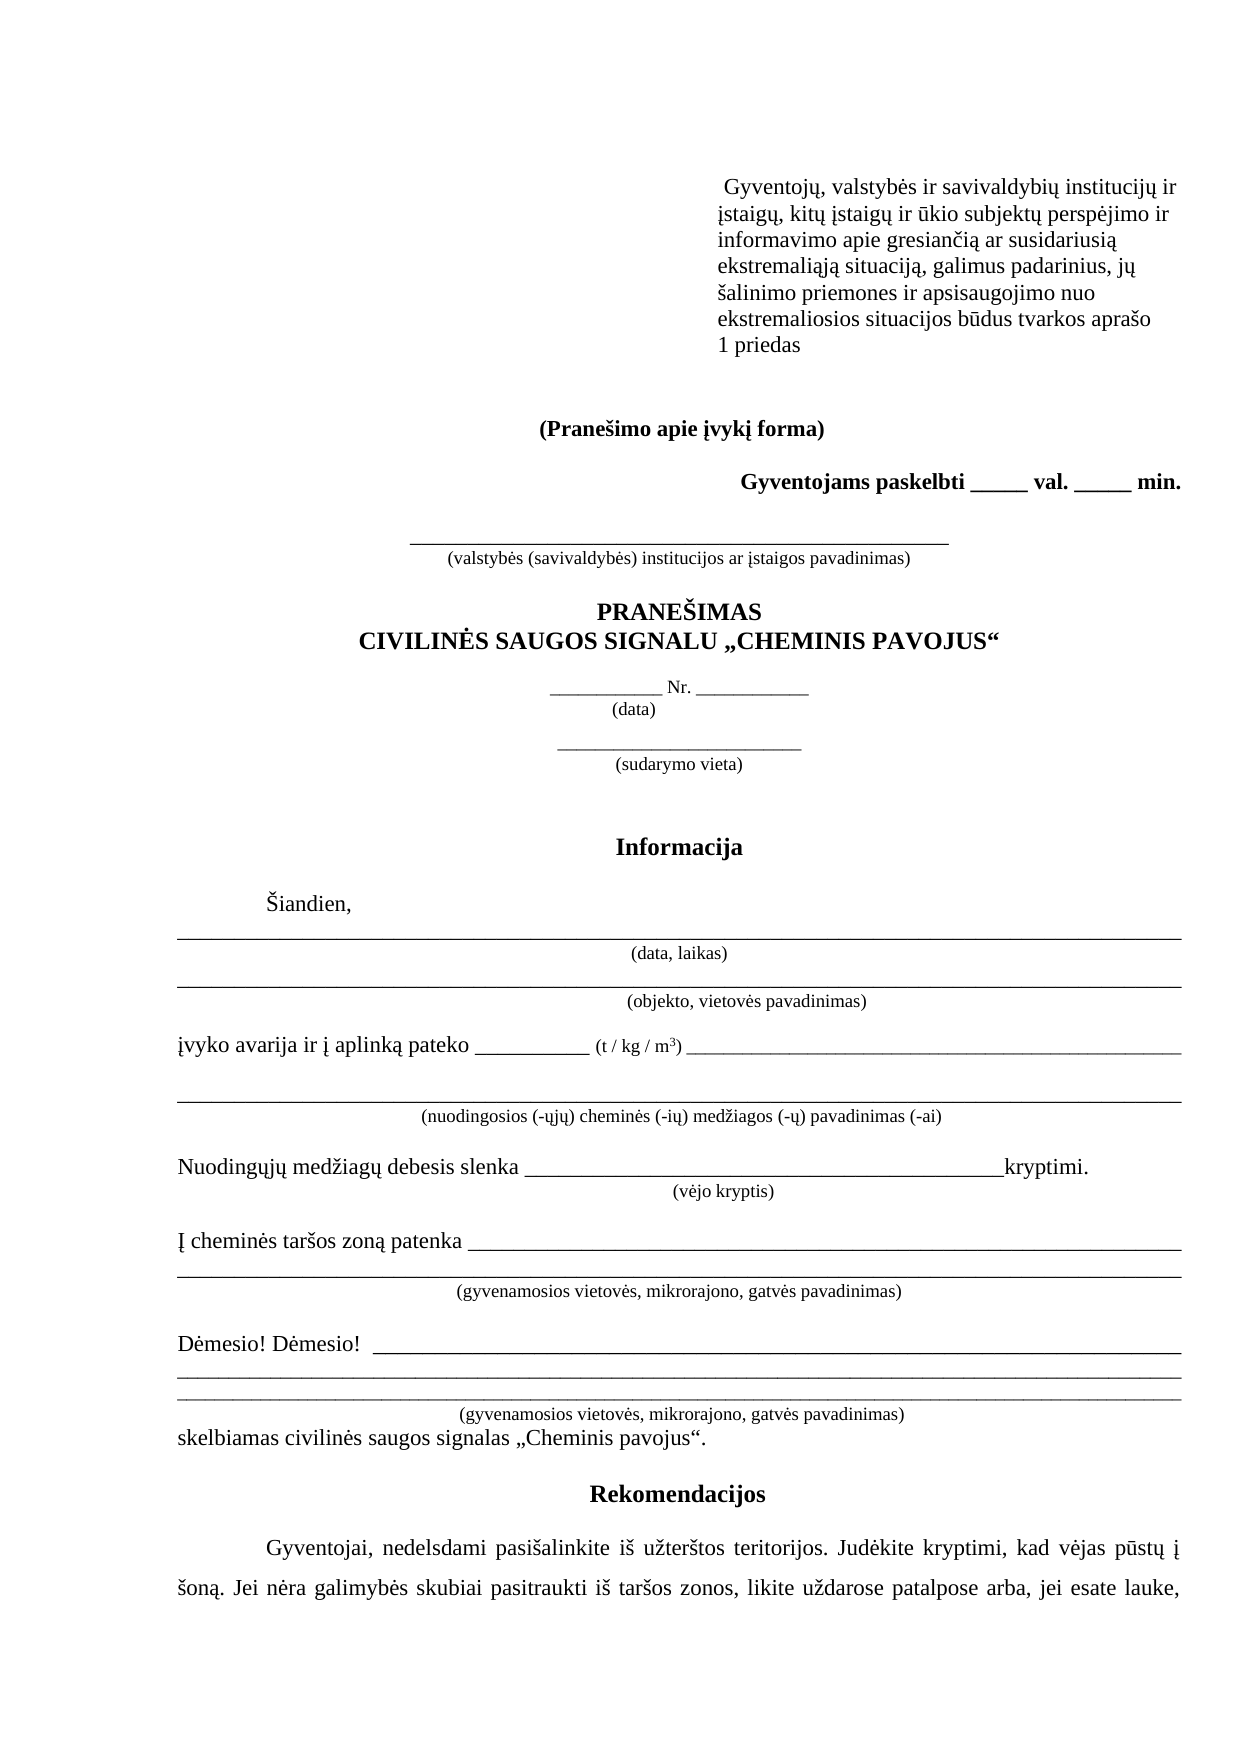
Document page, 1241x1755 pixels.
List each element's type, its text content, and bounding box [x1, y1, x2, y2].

text (Pranešimo apie įvykį forma) [177, 415, 1181, 442]
text šalinimo priemones ir apsisaugojimo nuo [582, 279, 1181, 305]
text Gyventojai, nedelsdami pasišalinkite iš užterštos teritorijos. Judėkite kryptimi, kad vėjas pūstų į šoną. Jei nėra galimybės skubiai pasitraukti iš taršos zonos, likite uždarose patalpose arba, jei esate lauke, [177, 1534, 1181, 1600]
text (gyvenamosios vietovės, mikrorajono, gatvės pavadinimas) [177, 1402, 1181, 1424]
text Dėmesio! Dėmesio! [177, 1328, 1181, 1357]
text įvyko avarija ir į aplinką pateko __________ (t / kg / m3) [177, 1031, 1181, 1057]
text (gyvenamosios vietovės, mikrorajono, gatvės pavadinimas) [177, 1280, 1181, 1302]
text (sudarymo vieta) [177, 753, 1181, 774]
text Informacija [177, 832, 1181, 861]
text Į cheminės taršos zoną patenka [177, 1227, 1181, 1254]
text (data) [177, 698, 1181, 719]
text ekstremaliosios situacijos būdus tvarkos aprašo [582, 305, 1181, 331]
text (data, laikas) [177, 942, 1181, 964]
text įstaigų, kitų įstaigų ir ūkio subjektų perspėjimo ir [582, 199, 1181, 226]
text Šiandien, [177, 889, 1181, 939]
text civilinės saugos signalu „CHEMINIS pavojus“ [177, 626, 1181, 655]
text (objekto, vietovės pavadinimas) [177, 990, 1181, 1012]
text Gyventojams paskelbti _____ val. _____ min. [177, 468, 1181, 494]
text pranešimas [177, 597, 1181, 626]
text (nuodingosios (-ųjų) cheminės (-ių) medžiagos (-ų) pavadinimas (-ai) [177, 1105, 1181, 1127]
text ____________ Nr. ____________ [177, 676, 1181, 698]
text (valstybės (savivaldybės) institucijos ar įstaigos pavadinimas) [177, 547, 1181, 568]
text informavimo apie gresiančią ar susidariusią [582, 226, 1181, 252]
text Nuodingųjų medžiagų debesis slenka kryptimi. [177, 1153, 1181, 1179]
text __________________________ [177, 731, 1181, 753]
text _______________________________________________ [177, 521, 1181, 547]
text skelbiamas civilinės saugos signalas „Cheminis pavojus“. [177, 1424, 1181, 1450]
text 1 priedas [582, 331, 1181, 358]
text Rekomendacijos [177, 1479, 1178, 1508]
text (vėjo kryptis) [177, 1179, 1181, 1201]
text Gyventojų, valstybės ir savivaldybių institucijų ir [177, 173, 1181, 199]
text ekstremaliąją situaciją, galimus padarinius, jų [582, 252, 1181, 279]
